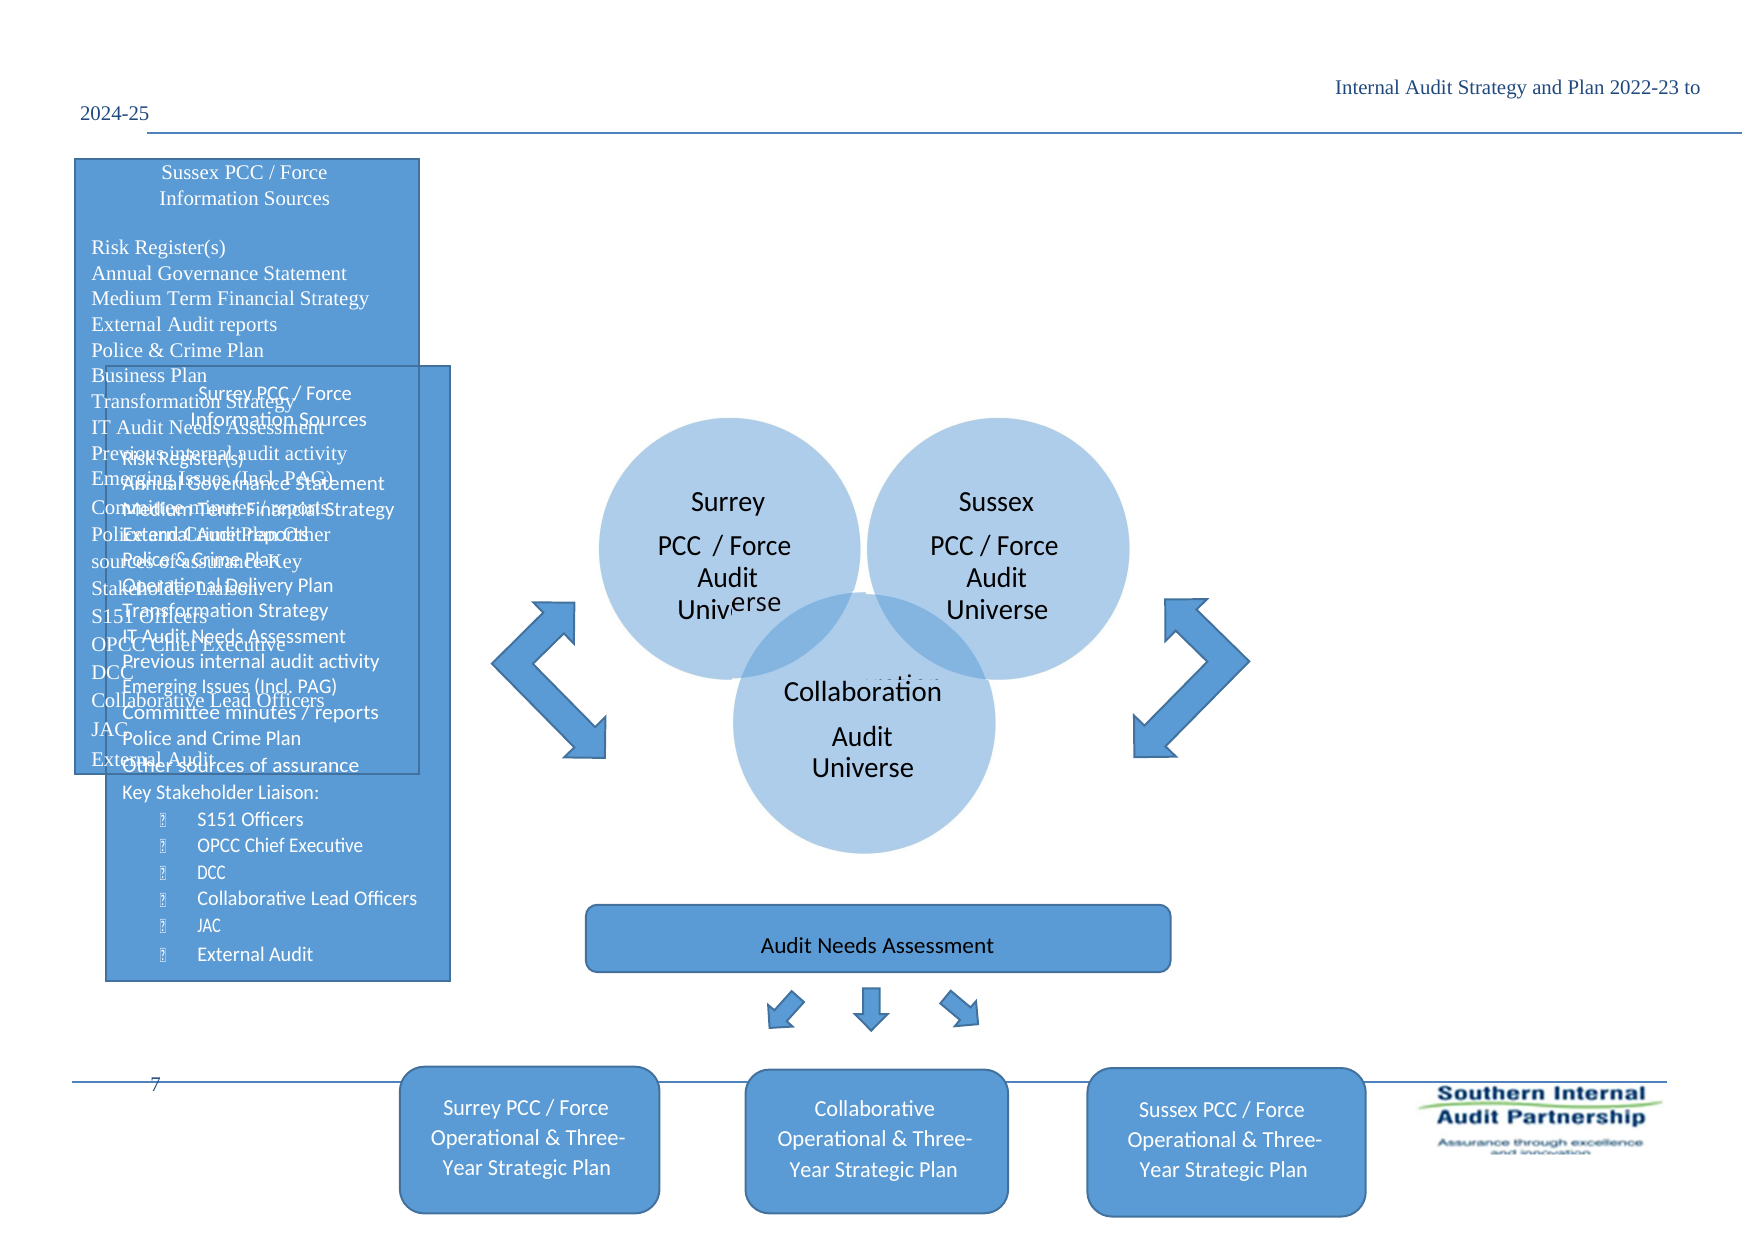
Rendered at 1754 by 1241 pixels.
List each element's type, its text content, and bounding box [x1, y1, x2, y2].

table_header Sussex PCC / Force Information Sources Risk Register(s) Annual Governance Statement Medium Term Financial Strategy External Audit reports Police & Crime Plan Business Plan Transformation Strategy IT Audit Needs Assessment Previous internal audit activity Emerging Issues (Incl. PAG) Committee minutes / reports Police and Crime Plan Other sources of assurance Key Stakeholder Liaison: S151 Officers OPCC Chief Executive DCC Collaborative Lead Officers JAC External Audit [76, 160, 418, 773]
